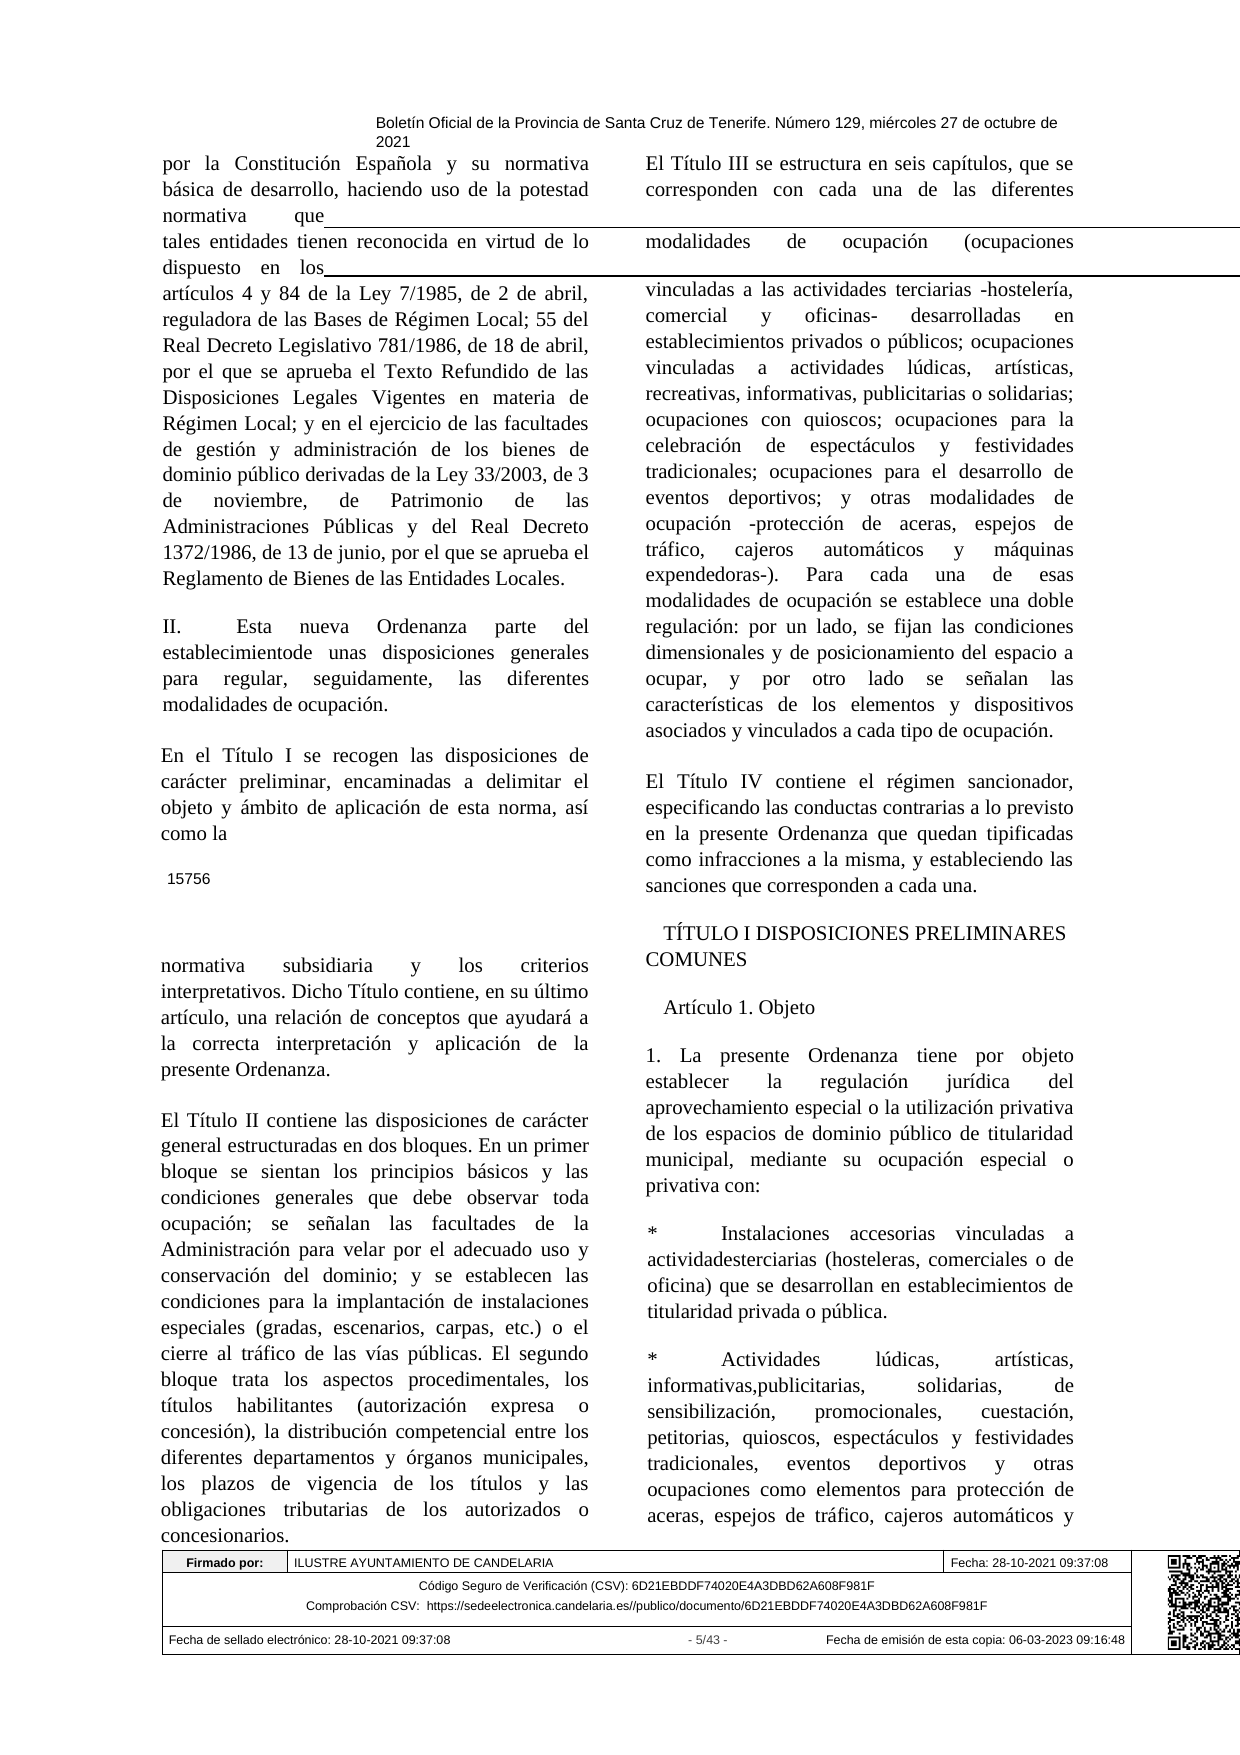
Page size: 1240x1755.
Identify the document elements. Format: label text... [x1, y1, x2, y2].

text El Título II contiene las disposiciones de carácter general estructuradas en dos bloques. En un primer bloque se sientan los principios básicos y las condiciones generales que debe observar toda ocupación; se señalan las facultades de la Administración para velar por el adecuado uso y conservación del dominio; y se establecen las condiciones para la implantación de instalaciones especiales (gradas, escenarios, carpas, etc.) o el cierre al tráfico de las vías públicas. El segundo bloque trata los aspectos procedimentales, los títulos habilitantes (autorización expresa o concesión), la distribución competencial entre los diferentes departamentos y órganos municipales, los plazos de vigencia de los títulos y las obligaciones tributarias de los autorizados o concesionarios. [161, 1107, 589, 1547]
text En el Título I se recogen las disposiciones de carácter preliminar, encaminadas a delimitar el objeto y ámbito de aplicación de esta norma, así como la [161, 743, 589, 845]
text 15756 [162, 869, 593, 887]
text COMUNES [645, 947, 1074, 971]
text 1. La presente Ordenanza tiene por objeto establecer la regulación jurídica del aprovechamiento especial o la utilización privativa de los espacios de dominio público de titularidad municipal, mediante su ocupación especial o privativa con: [645, 1043, 1074, 1197]
list Actividades lúdicas, artísticas, informativas,publicitarias, solidarias, de sensibilización, promocionales, cuestación, petitorias, quioscos, espectáculos y festividades tradicionales, eventos deportivos y otras ocupaciones como elementos para protección de aceras, espejos de tráfico, cajeros automáticos y [647, 1347, 1074, 1527]
text Artículo 1. Objeto [663, 995, 1074, 1019]
text El Título III se estructura en seis capítulos, que se corresponden con cada una de las diferentes [645, 151, 1074, 227]
text normativa subsidiaria y los criterios interpretativos. Dicho Título contiene, en su último artículo, una relación de conceptos que ayudará a la correcta interpretación y aplicación de la presente Ordenanza. [161, 953, 589, 1081]
list Instalaciones accesorias vinculadas a actividadesterciarias (hosteleras, comerciales o de oficina) que se desarrollan en establecimientos de titularidad privada o pública. [647, 1221, 1074, 1323]
text modalidades de ocupación (ocupaciones [645, 228, 1074, 275]
text TÍTULO I DISPOSICIONES PRELIMINARES [663, 921, 1074, 945]
list Esta nueva Ordenanza parte del establecimientode unas disposiciones generales para regular, seguidamente, las diferentes modalidades de ocupación. [162, 614, 589, 716]
text El Título IV contiene el régimen sancionador, especificando las conductas contrarias a lo previsto en la presente Ordenanza que quedan tipificadas como infracciones a la misma, y estableciendo las sanciones que corresponden a cada una. [645, 769, 1074, 897]
list por la Constitución Española y su normativa básica de desarrollo, haciendo uso de la potestad normativa que tales entidades tienen reconocida en virtud de lo dispuesto en los artículos 4 y 84 de la Ley 7/1985, de 2 de abril, reguladora de las Bases de Régimen Local; 55 del Real Decreto Legislativo 781/1986, de 18 de abril, por el que se aprueba el Texto Refundido de las Disposiciones Legales Vigentes en materia de Régimen Local; y en el ejercicio de las facultades de gestión y administración de los bienes de dominio público derivadas de la Ley 33/2003, de 3 de noviembre, de Patrimonio de las Administraciones Públicas y del Real Decreto 1372/1986, de 13 de junio, por el que se aprueba el Reglamento de Bienes de las Entidades Locales. [162, 151, 589, 590]
text vinculadas a las actividades terciarias -hostelería, comercial y oficinas- desarrolladas en establecimientos privados o públicos; ocupaciones vinculadas a actividades lúdicas, artísticas, recreativas, informativas, publicitarias o solidarias; ocupaciones con quioscos; ocupaciones para la celebración de espectáculos y festividades tradicionales; ocupaciones para el desarrollo de eventos deportivos; y otras modalidades de ocupación -protección de aceras, espejos de tráfico, cajeros automáticos y máquinas expendedoras-). Para cada una de esas modalidades de ocupación se establece una doble regulación: por un lado, se fijan las condiciones dimensionales y de posicionamiento del espacio a ocupar, y por otro lado se señalan las características de los elementos y dispositivos asociados y vinculados a cada tipo de ocupación. [645, 277, 1074, 742]
